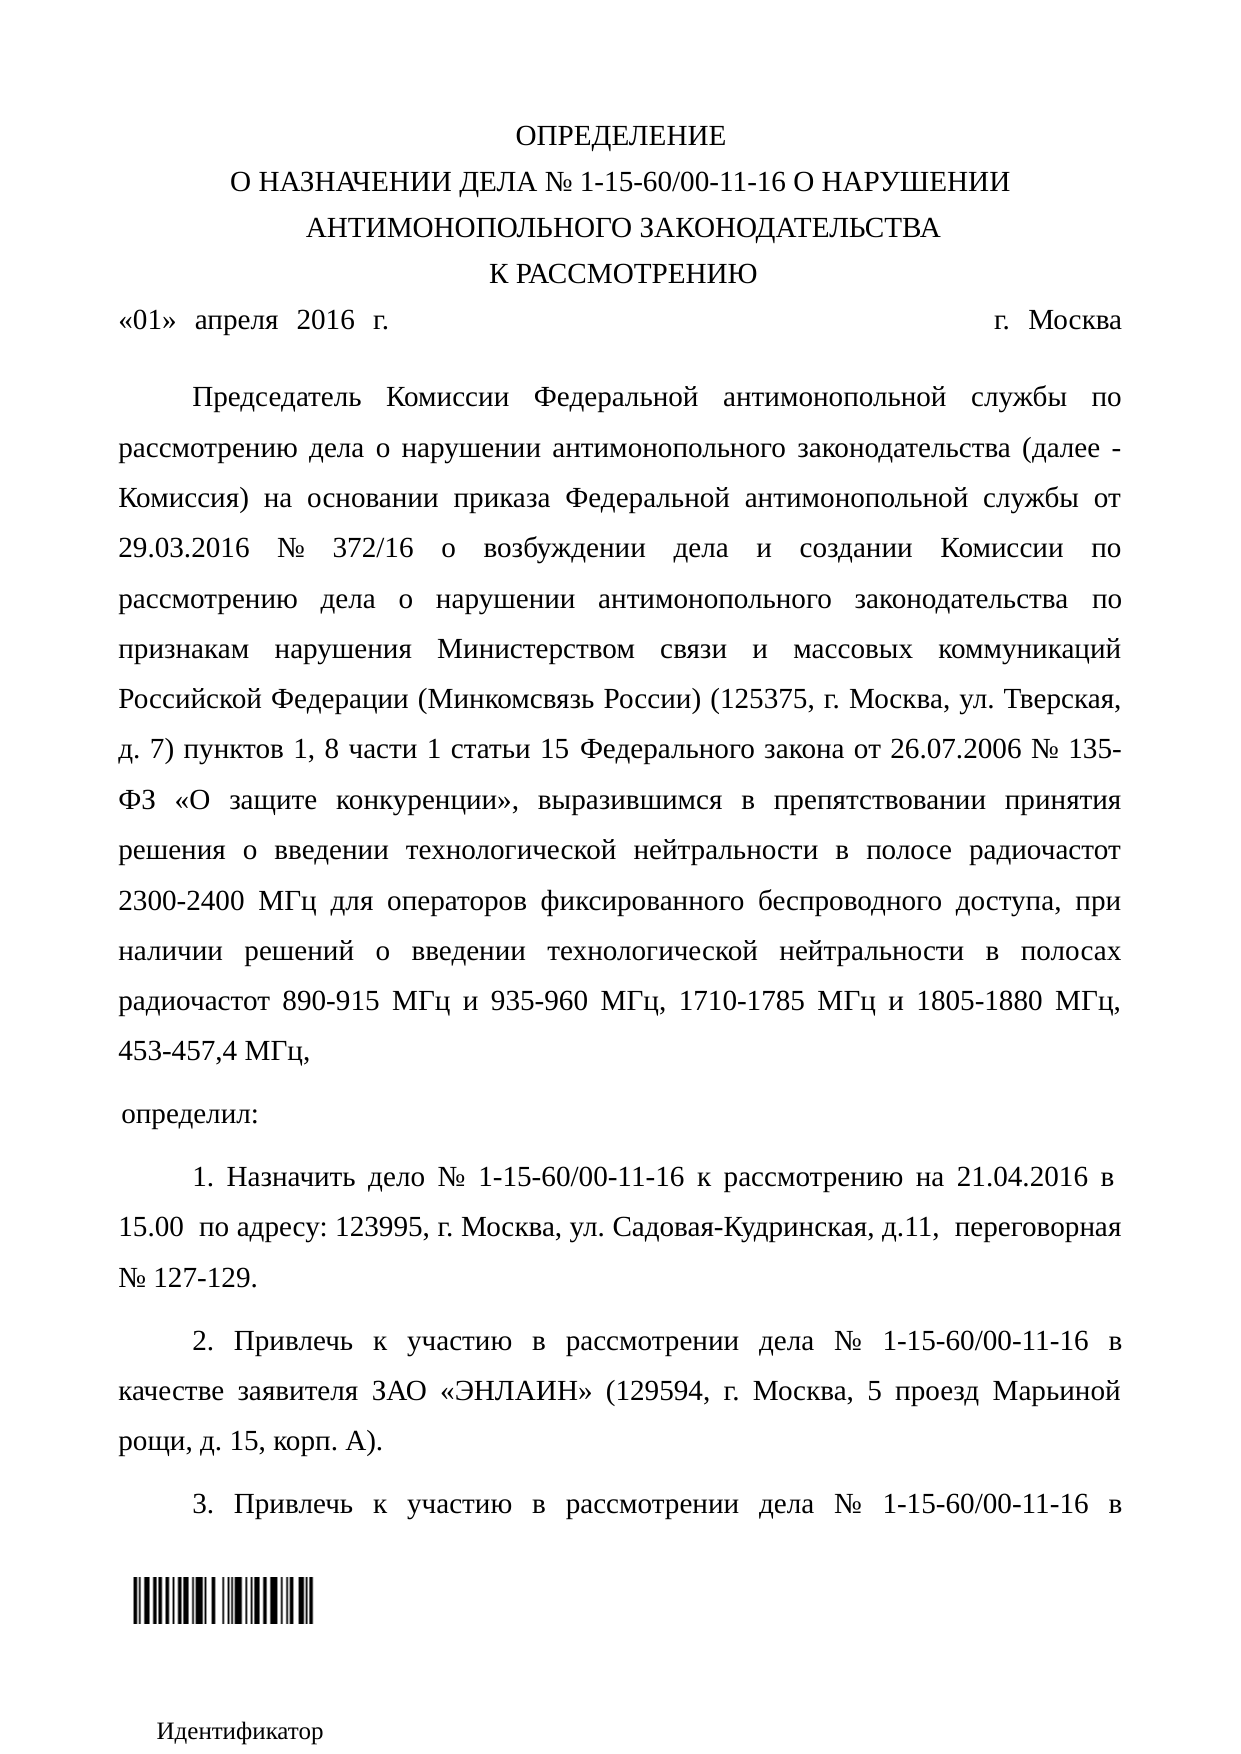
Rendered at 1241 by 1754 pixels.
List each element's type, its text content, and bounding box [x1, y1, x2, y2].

text 2. Привлечь к участию в рассмотрении дела № 1-15-60/00-11-16 в качестве заявителя ЗАО «ЭНЛАИН» (129594, г. Москва, 5 проезд Марьиной рощи, д. 15, корп. А). [118, 1323, 1122, 1457]
text АНТИМОНОПОЛЬНОГО ЗАКОНОДАТЕЛЬСТВА [118, 210, 1122, 244]
text Председатель Комиссии Федеральной антимонопольной службы по рассмотрению дела о нарушении антимонопольного законодательства (далее - Комиссия) на основании приказа Федеральной антимонопольной службы от 29.03.2016 № 372/16 о возбуждении дела и создании Комиссии по рассмотрению дела о нарушении антимонопольного законодательства по признакам нарушения Министерством связи и массовых коммуникаций Российской Федерации (Минкомсвязь России) (125375, г. Москва, ул. Тверская, д. 7) пунктов 1, 8 части 1 статьи 15 Федерального закона от 26.07.2006 № 135-ФЗ «О защите конкуренции», выразившимся в препятствовании принятия решения о введении технологической нейтральности в полосе радиочастот 2300-2400 МГц для операторов фиксированного беспроводного доступа, при наличии решений о введении технологической нейтральности в полосах радиочастот 890-915 МГц и 935-960 МГц, 1710-1785 МГц и 1805-1880 МГц, 453-457,4 МГц, [118, 379, 1122, 1067]
text ОПРЕДЕЛЕНИЕ [119, 118, 1122, 152]
picture [118, 1577, 331, 1624]
text К РАССМОТРЕНИЮ [118, 256, 1122, 290]
text О НАЗНАЧЕНИИ ДЕЛА № 1-15-60/00-11-16 О НАРУШЕНИИ [118, 164, 1122, 198]
text определил: [118, 1096, 1122, 1130]
text 1. Назначить дело № 1-15-60/00-11-16 к рассмотрению на 21.04.2016 в 15.00 по адресу: 123995, г. Москва, ул. Садовая-Кудринская, д.11, переговорная № 127-129. [118, 1159, 1122, 1293]
text 3. Привлечь к участию в рассмотрении дела № 1-15-60/00-11-16 в [118, 1486, 1122, 1519]
text «01» апреля 2016 г. г. Москва [118, 302, 1122, 367]
